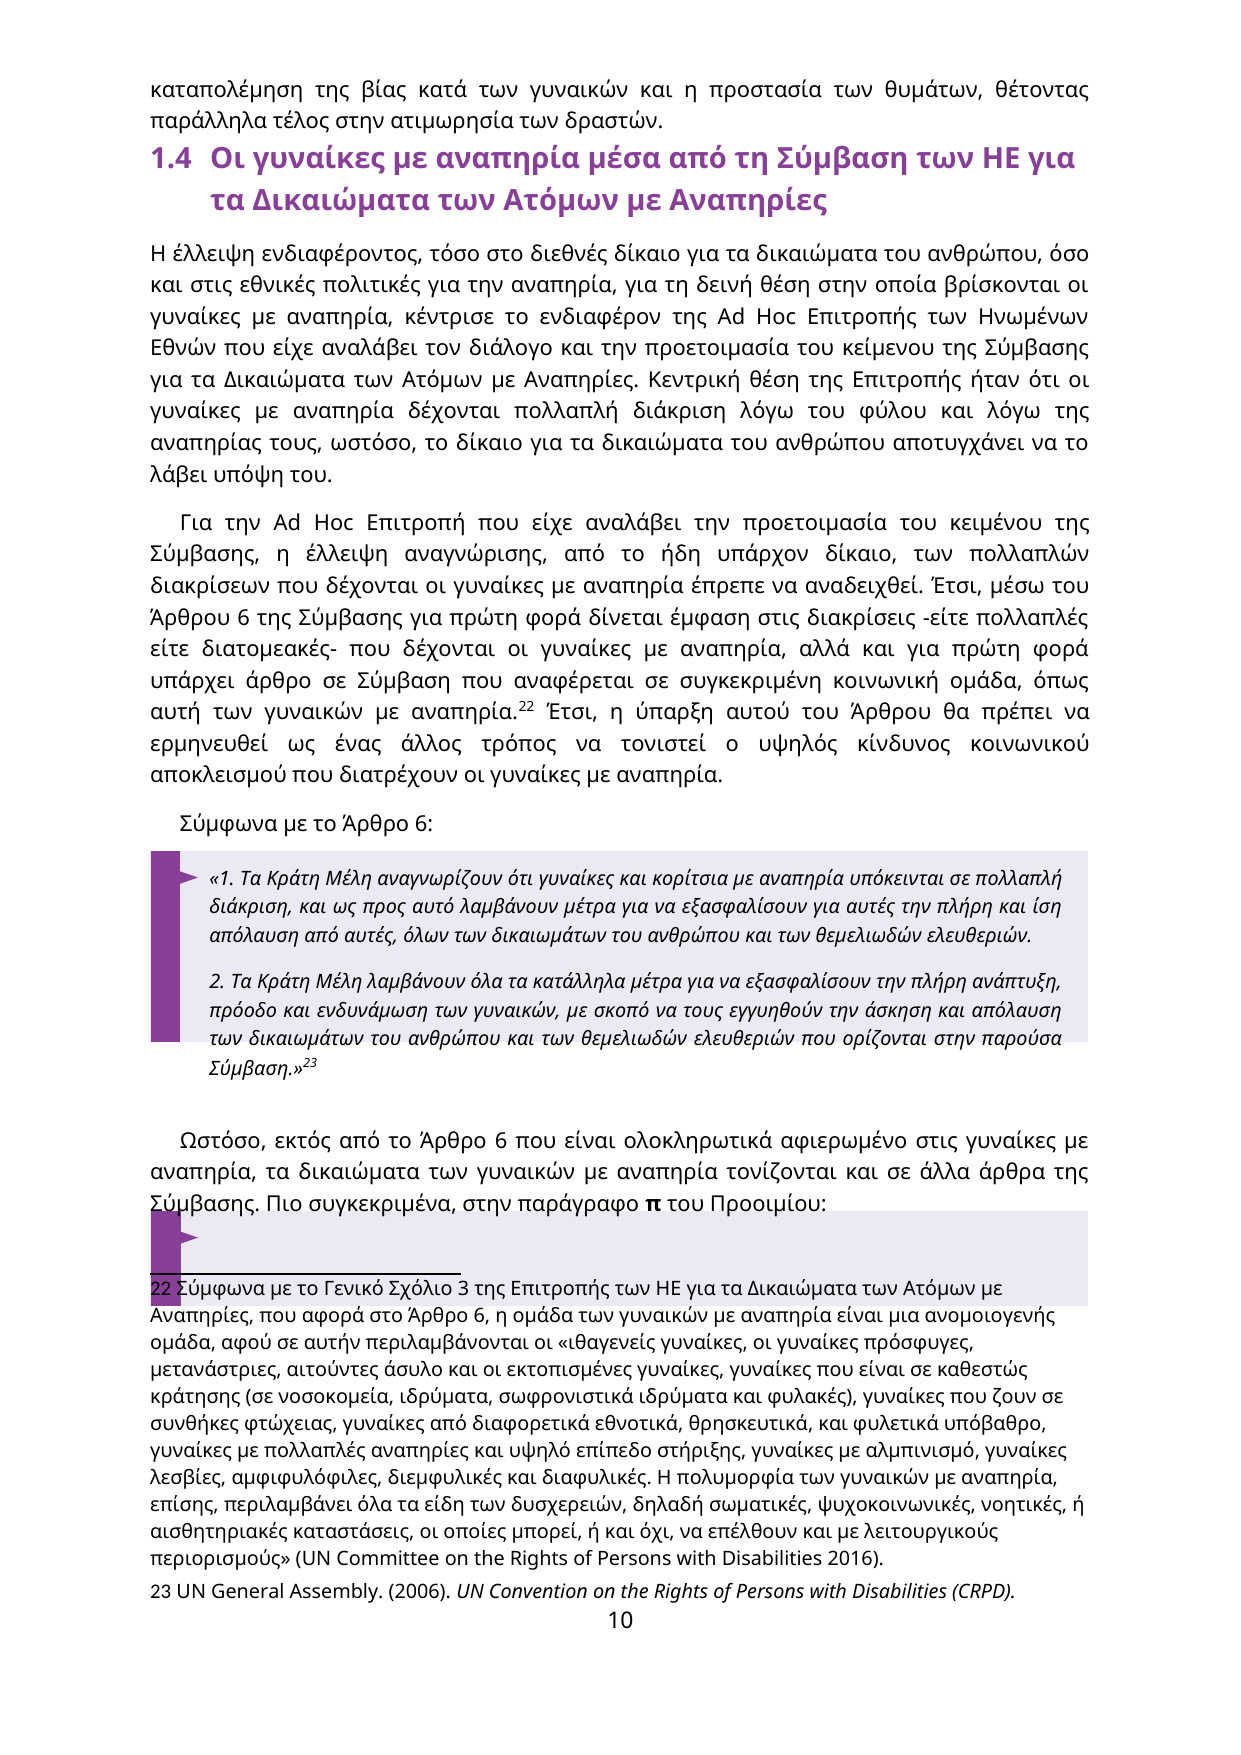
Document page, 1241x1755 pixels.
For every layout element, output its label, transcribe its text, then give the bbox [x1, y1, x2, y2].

subtitle Οι γυναίκες με αναπηρία μέσα από τη Σύμβαση των ΗΕ για τα Δικαιώματα των Ατόμων με Αναπηρίες [150, 137, 1090, 219]
text Η έλλειψη ενδιαφέροντος, τόσο στο διεθνές δίκαιο για τα δικαιώματα του ανθρώπου, όσο και στις εθνικές πολιτικές για την αναπηρία, για τη δεινή θέση στην οποία βρίσκονται οι γυναίκες με αναπηρία, κέντρισε το ενδιαφέρον της Ad Hoc Επιτροπής των Ηνωμένων Εθνών που είχε αναλάβει τον διάλογο και την προετοιμασία του κείμενου της Σύμβασης για τα Δικαιώματα των Ατόμων με Αναπηρίες. Κεντρική θέση της Επιτροπής ήταν ότι οι γυναίκες με αναπηρία δέχονται πολλαπλή διάκριση λόγω του φύλου και λόγω της αναπηρίας τους, ωστόσο, το δίκαιο για τα δικαιώματα του ανθρώπου αποτυγχάνει να το λάβει υπόψη του. [150, 238, 1090, 488]
text 2. Τα Κράτη Μέλη λαμβάνουν όλα τα κατάλληλα μέτρα για να εξασφαλίσουν την πλήρη ανάπτυξη, πρόοδο και ενδυνάμωση των γυναικών, με σκοπό να τους εγγυηθούν την άσκηση και απόλαυση των δικαιωμάτων του ανθρώπου και των θεμελιωδών ελευθεριών που ορίζονται στην παρούσα Σύμβαση.» [209, 1042, 1066, 1081]
text καταπολέμηση της βίας κατά των γυναικών και η προστασία των θυμάτων, θέτοντας παράλληλα τέλος στην ατιμωρησία των δραστών. [150, 74, 1090, 135]
text Σύμφωνα με το Άρθρο 6: [150, 807, 1090, 837]
text Για την Ad Hoc Επιτροπή που είχε αναλάβει την προετοιμασία του κειμένου της Σύμβασης, η έλλειψη αναγνώρισης, από το ήδη υπάρχον δίκαιο, των πολλαπλών διακρίσεων που δέχονται οι γυναίκες με αναπηρία έπρεπε να αναδειχθεί. Έτσι, μέσω του Άρθρου 6 της Σύμβασης για πρώτη φορά δίνεται έμφαση στις διακρίσεις -είτε πολλαπλές είτε διατομεακές- που δέχονται οι γυναίκες με αναπηρία, αλλά και για πρώτη φορά υπάρχει άρθρο σε Σύμβαση που αναφέρεται σε συγκεκριμένη κοινωνική ομάδα, όπως αυτή των γυναικών με αναπηρία. Έτσι, η ύπαρξη αυτού του Άρθρου θα πρέπει να ερμηνευθεί ως ένας άλλος τρόπος να τονιστεί ο υψηλός κίνδυνος κοινωνικού αποκλεισμού που διατρέχουν οι γυναίκες με αναπηρία. [150, 507, 1090, 789]
text UN General Assembly. (2006). UN Convention on the Rights of Persons with Disabilities (CRPD). [150, 1577, 1090, 1604]
text Ωστόσο, εκτός από το Άρθρο 6 που είναι ολοκληρωτικά αφιερωμένο στις γυναίκες με αναπηρία, τα δικαιώματα των γυναικών με αναπηρία τονίζονται και σε άλλα άρθρα της Σύμβασης. Πιο συγκεκριμένα, στην παράγραφο π του Προοιμίου: [150, 1124, 1090, 1217]
text Σύμφωνα με το Γενικό Σχόλιο 3 της Επιτροπής των ΗΕ για τα Δικαιώματα των Ατόμων με Αναπηρίες, που αφορά στο Άρθρο 6, η ομάδα των γυναικών με αναπηρία είναι μια ανομοιογενής ομάδα, αφού σε αυτήν περιλαμβάνονται οι «ιθαγενείς γυναίκες, οι γυναίκες πρόσφυγες, μετανάστριες, αιτούντες άσυλο και οι εκτοπισμένες γυναίκες, γυναίκες που είναι σε καθεστώς κράτησης (σε νοσοκομεία, ιδρύματα, σωφρονιστικά ιδρύματα και φυλακές), γυναίκες που ζουν σε συνθήκες φτώχειας, γυναίκες από διαφορετικά εθνοτικά, θρησκευτικά, και φυλετικά υπόβαθρο, γυναίκες με πολλαπλές αναπηρίες και υψηλό επίπεδο στήριξης, γυναίκες με αλμπινισμό, γυναίκες λεσβίες, αμφιφυλόφιλες, διεμφυλικές και διαφυλικές. Η πολυμορφία των γυναικών με αναπηρία, επίσης, περιλαμβάνει όλα τα είδη των δυσχερειών, δηλαδή σωματικές, ψυχοκοινωνικές, νοητικές, ή αισθητηριακές καταστάσεις, οι οποίες μπορεί, ή και όχι, να επέλθουν και με λειτουργικούς περιορισμούς» (UN Committee on the Rights of Persons with Disabilities 2016). [150, 1274, 1090, 1571]
